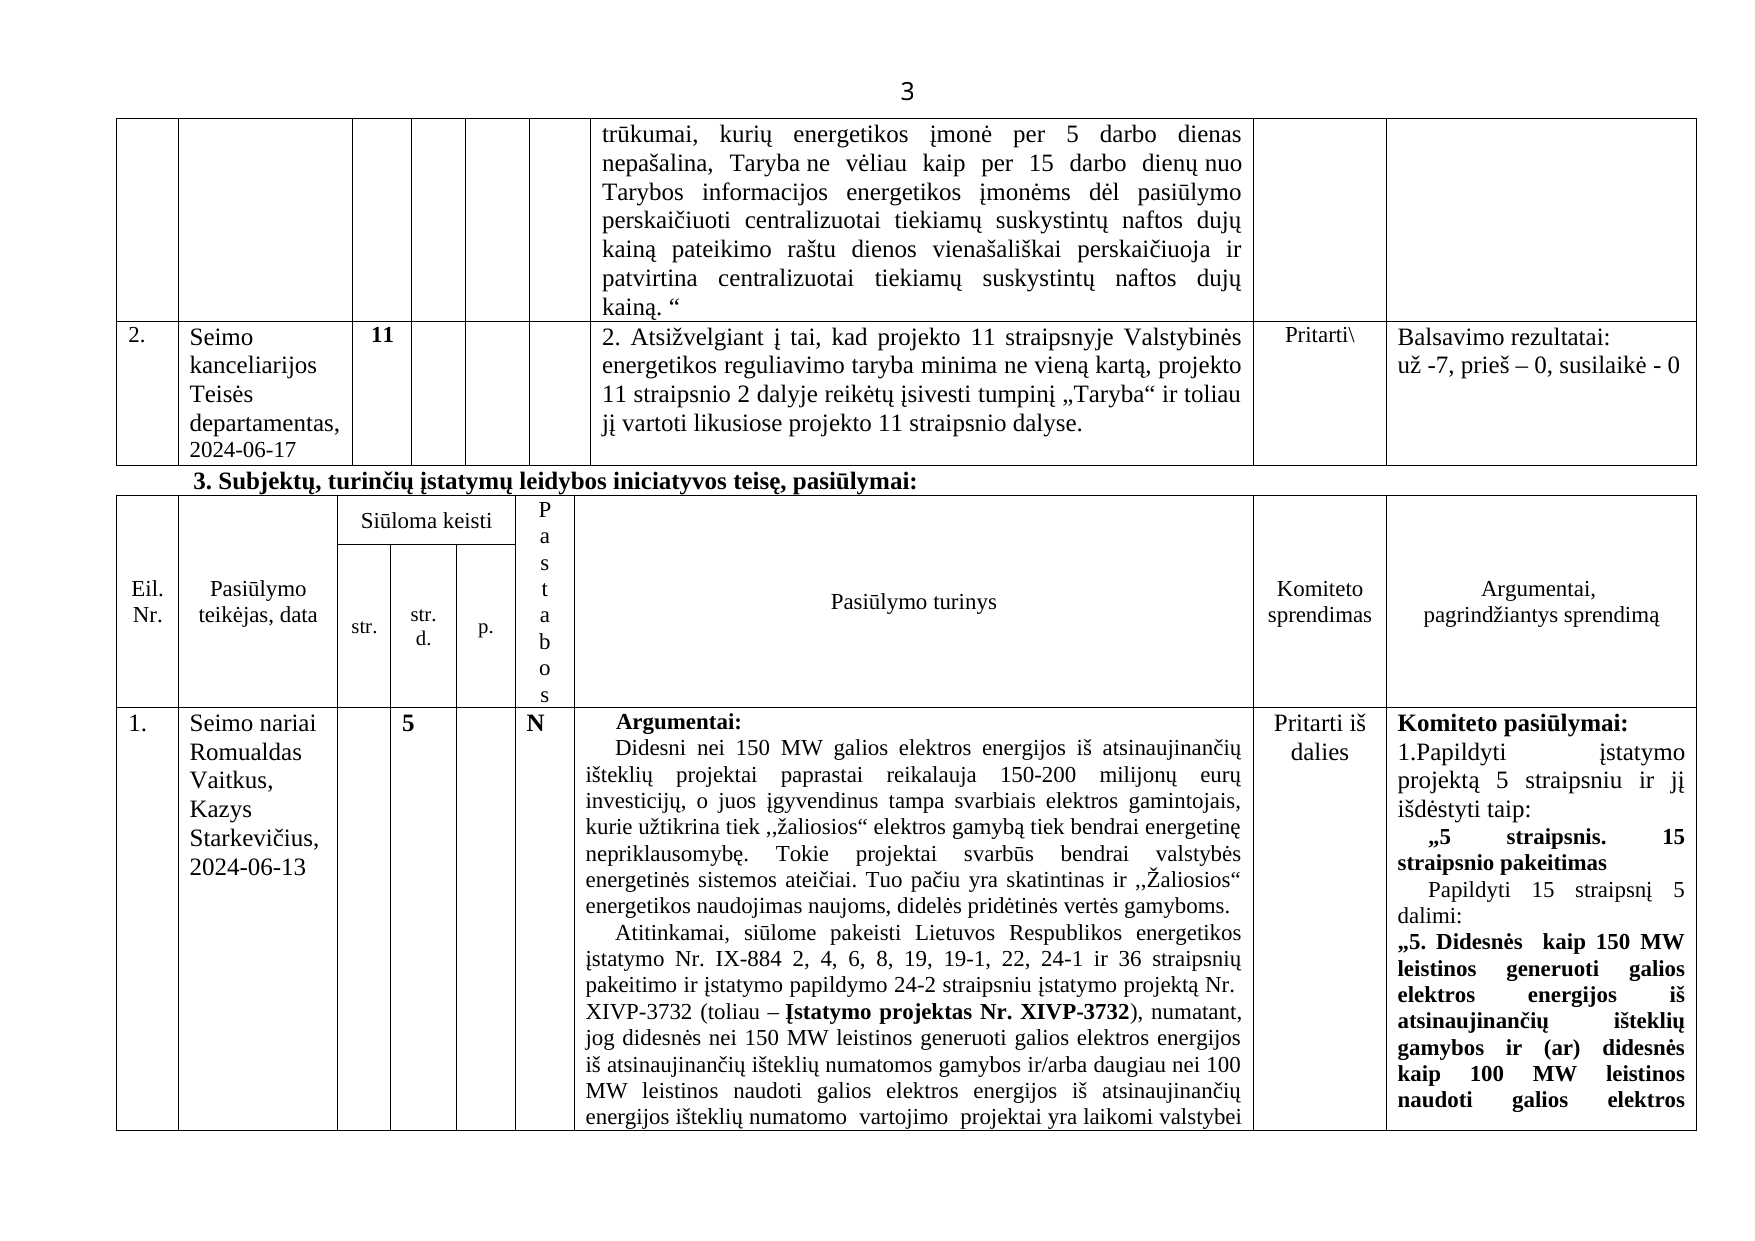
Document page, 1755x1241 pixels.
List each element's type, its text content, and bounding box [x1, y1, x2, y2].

table_cell [466, 322, 529, 465]
table_cell Pritarti\ [1254, 322, 1386, 465]
table_cell N [516, 708, 574, 1130]
table_cell Komiteto pasiūlymai: 1.Papildyti įstatymo projektą 5 straipsniu ir jį išdėstyti taip: „5 straipsnis. 15 straipsnio pakeitimas Papildyti 15 straipsnį 5 dalimi: „5. Didesnės kaip 150 MW leistinos generuoti galios elektros energijos iš atsinaujinančių išteklių gamybos ir (ar) didesnės kaip 100 MW leistinos naudoti galios elektros [1387, 708, 1696, 1130]
table_cell str. d. [391, 545, 456, 707]
table_cell Seimo kanceliarijos Teisės departamentas, 2024-06-17 [179, 322, 352, 465]
table_cell [530, 119, 590, 321]
table_cell 2. Atsižvelgiant į tai, kad projekto 11 straipsnyje Valstybinės energetikos reguliavimo taryba minima ne vieną kartą, projekto 11 straipsnio 2 dalyje reikėtų įsivesti tumpinį „Taryba“ ir toliau jį vartoti likusiose projekto 11 straipsnio dalyse. [591, 322, 1253, 465]
table_header Komiteto sprendimas [1254, 496, 1386, 707]
table_header Pasiūlymo turinys [575, 496, 1253, 707]
table_cell Pritarti iš dalies [1254, 708, 1386, 1130]
table_header Pasiūlymo teikėjas, data [179, 496, 337, 707]
table_cell [1387, 119, 1696, 321]
table_cell 11 [353, 322, 411, 465]
table_cell [338, 708, 390, 1130]
table_cell [530, 322, 590, 465]
table_cell [412, 322, 465, 465]
table_cell [457, 708, 515, 1130]
text 3. Subjektų, turinčių įstatymų leidybos iniciatyvos teisę, pasiūlymai: [118, 466, 1695, 495]
table_cell [353, 119, 411, 321]
table_header Siūloma keisti [338, 496, 515, 544]
table_cell Balsavimo rezultatai: už -7, prieš – 0, susilaikė - 0 [1387, 322, 1696, 465]
table_cell [1254, 119, 1386, 321]
table_header Argumentai, pagrindžiantys sprendimą [1387, 496, 1696, 707]
table_cell 2. [117, 322, 178, 465]
table_cell p. [457, 545, 515, 707]
table_header Eil. Nr. [117, 496, 178, 707]
table_cell 1. [117, 708, 178, 1130]
table_cell [117, 119, 178, 321]
table_cell [412, 119, 465, 321]
table_cell 5 [391, 708, 456, 1130]
table_cell [466, 119, 529, 321]
table_cell [179, 119, 352, 321]
table_header Pastabos [516, 496, 574, 707]
table_cell str. [338, 545, 390, 707]
table_cell Seimo nariai Romualdas Vaitkus, Kazys Starkevičius,2024-06-13 [179, 708, 337, 1130]
table_cell trūkumai, kurių energetikos įmonė per 5 darbo dienas nepašalina, Taryba ne vėliau kaip per 15 darbo dienų nuo Tarybos informacijos energetikos įmonėms dėl pasiūlymo perskaičiuoti centralizuotai tiekiamų suskystintų naftos dujų kainą pateikimo raštu dienos vienašališkai perskaičiuoja ir patvirtina centralizuotai tiekiamų suskystintų naftos dujų kainą. “ [591, 119, 1253, 321]
table_cell Argumentai: Didesni nei 150 MW galios elektros energijos iš atsinaujinančių išteklių projektai paprastai reikalauja 150-200 milijonų eurų investicijų, o juos įgyvendinus tampa svarbiais elektros gamintojais, kurie užtikrina tiek ,,žaliosios“ elektros gamybą tiek bendrai energetinę nepriklausomybę. Tokie projektai svarbūs bendrai valstybės energetinės sistemos ateičiai. Tuo pačiu yra skatintinas ir ,,Žaliosios“ energetikos naudojimas naujoms, didelės pridėtinės vertės gamyboms. Atitinkamai, siūlome pakeisti Lietuvos Respublikos energetikos įstatymo Nr. IX-884 2, 4, 6, 8, 19, 19-1, 22, 24-1 ir 36 straipsnių pakeitimo ir įstatymo papildymo 24-2 straipsniu įstatymo projektą Nr. XIVP-3732 (toliau – Įstatymo projektas Nr. XIVP-3732), numatant, jog didesnės nei 150 MW leistinos generuoti galios elektros energijos iš atsinaujinančių išteklių numatomos gamybos ir/arba daugiau nei 100 MW leistinos naudoti galios elektros energijos iš atsinaujinančių energijos išteklių numatomo vartojimo projektai yra laikomi valstybei [575, 708, 1253, 1130]
